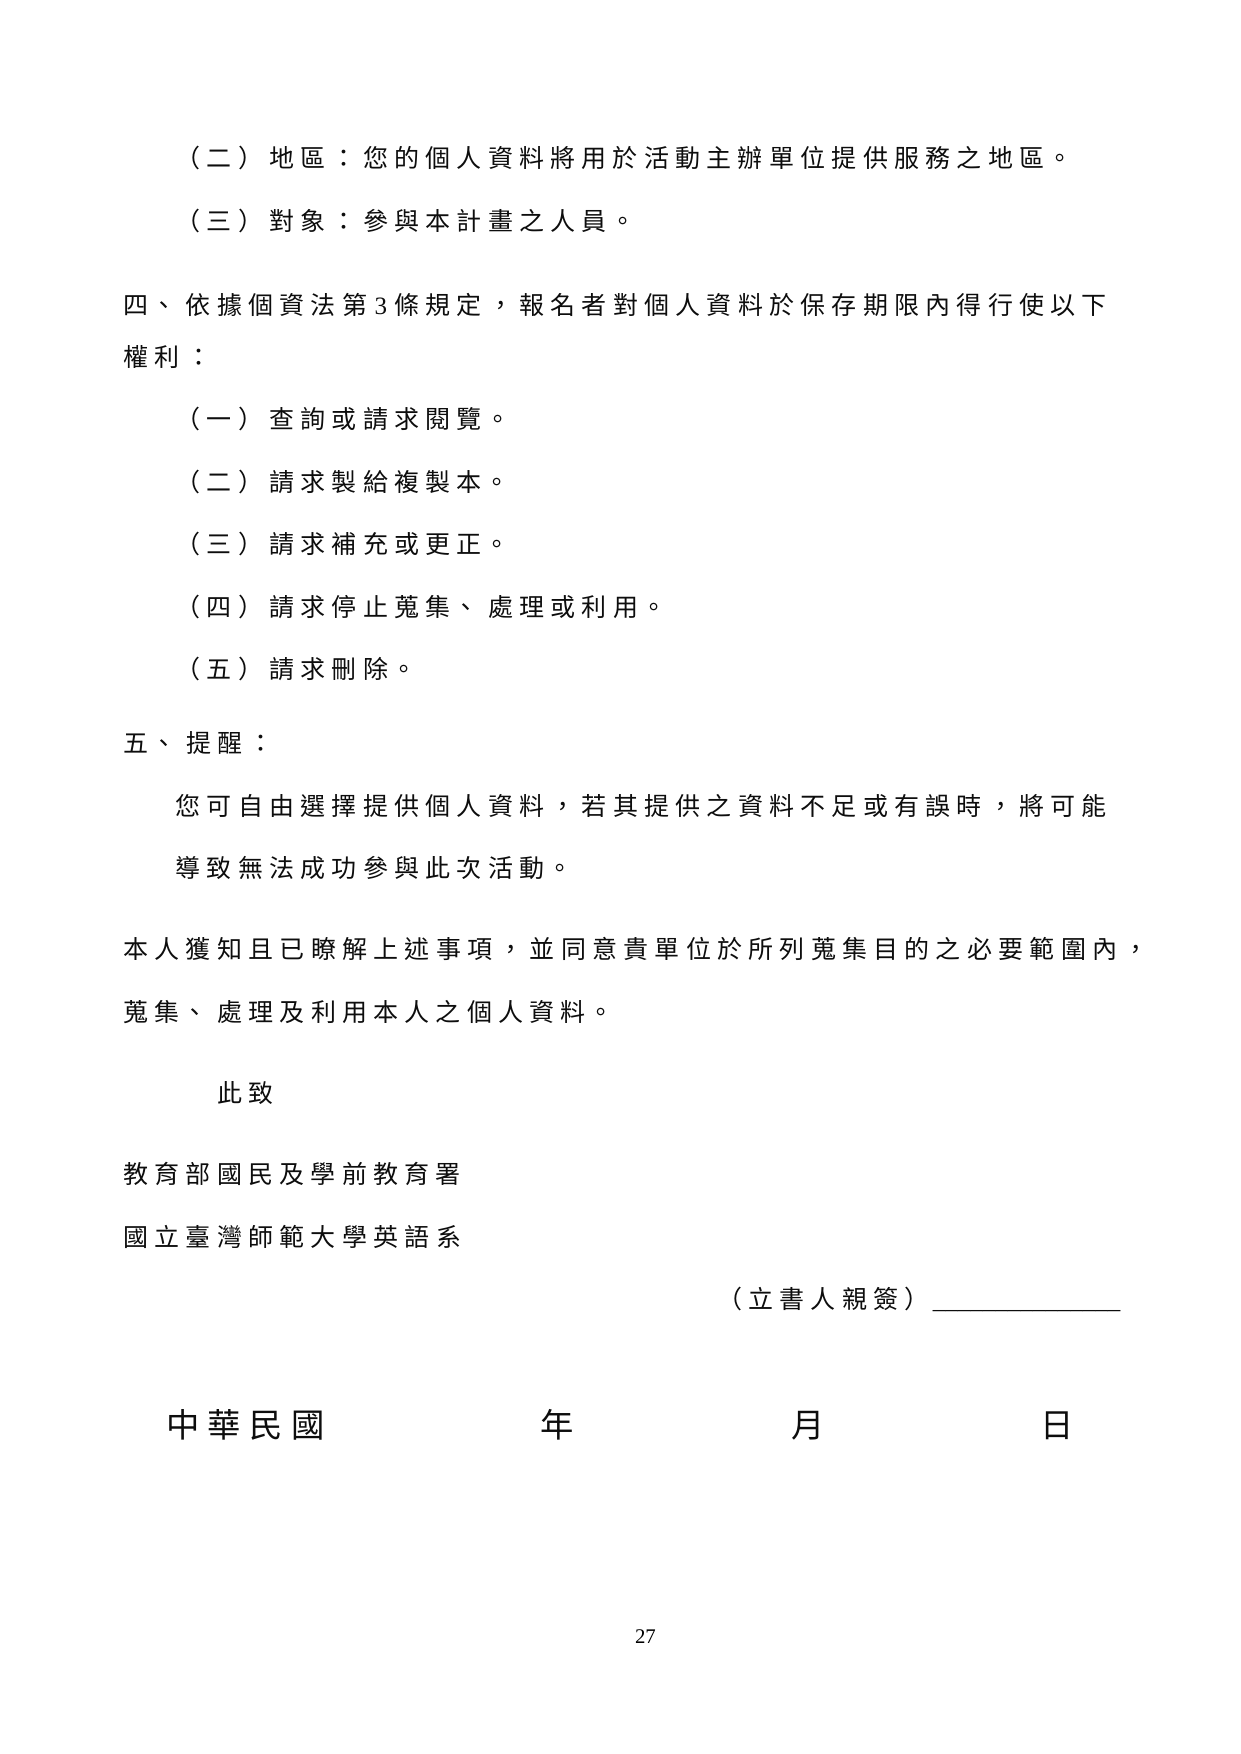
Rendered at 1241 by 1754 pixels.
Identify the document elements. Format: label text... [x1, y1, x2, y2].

text 教育部國民及學前教育署 [120, 1131, 1070, 1194]
text （立書人親簽）_______________ [170, 1256, 1120, 1319]
text 此致 [170, 1050, 1120, 1112]
text 四、依據個資法第3條規定，報名者對個人資料於保存期限內得行使以下權利： [120, 251, 1120, 376]
text 中華民國 年 月 日 [120, 1381, 1120, 1444]
text （三）對象：參與本計畫之人員。 [170, 177, 1120, 240]
text （一）查詢或請求閱覽。 [170, 376, 1120, 439]
text （四）請求停止蒐集、處理或利用。 [170, 564, 1120, 626]
text （五）請求刪除。 [170, 626, 1120, 689]
text （三）請求補充或更正。 [170, 501, 1120, 564]
text （二）地區：您的個人資料將用於活動主辦單位提供服務之地區。 [170, 115, 1120, 177]
text （二）請求製給複製本。 [170, 439, 1120, 501]
text 國立臺灣師範大學英語系 [120, 1194, 1070, 1256]
text 五、提醒： [120, 700, 1120, 762]
text 您可自由選擇提供個人資料，若其提供之資料不足或有誤時，將可能導致無法成功參與此次活動。 [169, 762, 1120, 887]
text 本人獲知且已瞭解上述事項，並同意貴單位於所列蒐集目的之必要範圍內，蒐集、處理及利用本人之個人資料。 [120, 906, 1120, 1031]
